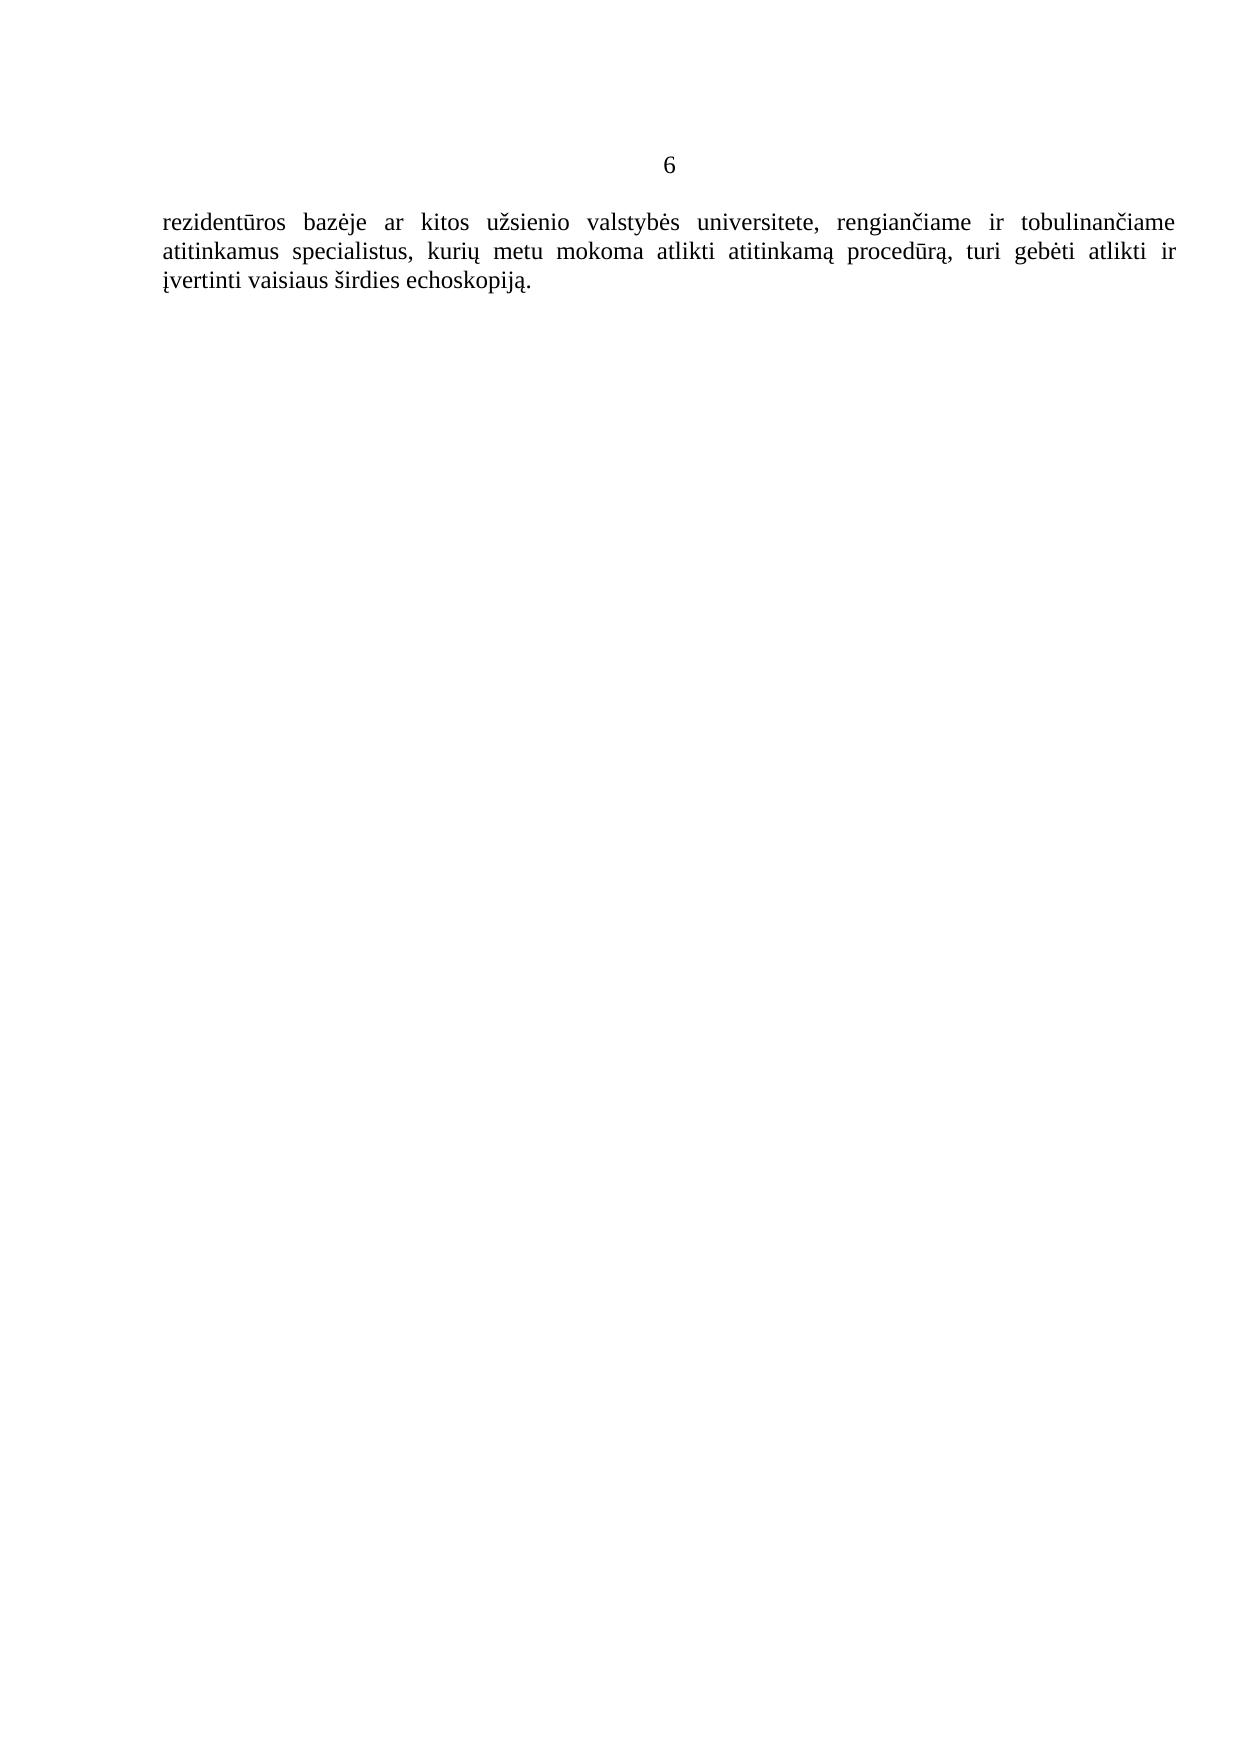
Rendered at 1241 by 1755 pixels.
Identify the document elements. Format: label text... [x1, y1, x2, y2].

text rezidentūros bazėje ar kitos užsienio valstybės universitete, rengiančiame ir tobulinančiame atitinkamus specialistus, kurių metu mokoma atlikti atitinkamą procedūrą, turi gebėti atlikti ir įvertinti vaisiaus širdies echoskopiją. [162, 207, 1176, 294]
